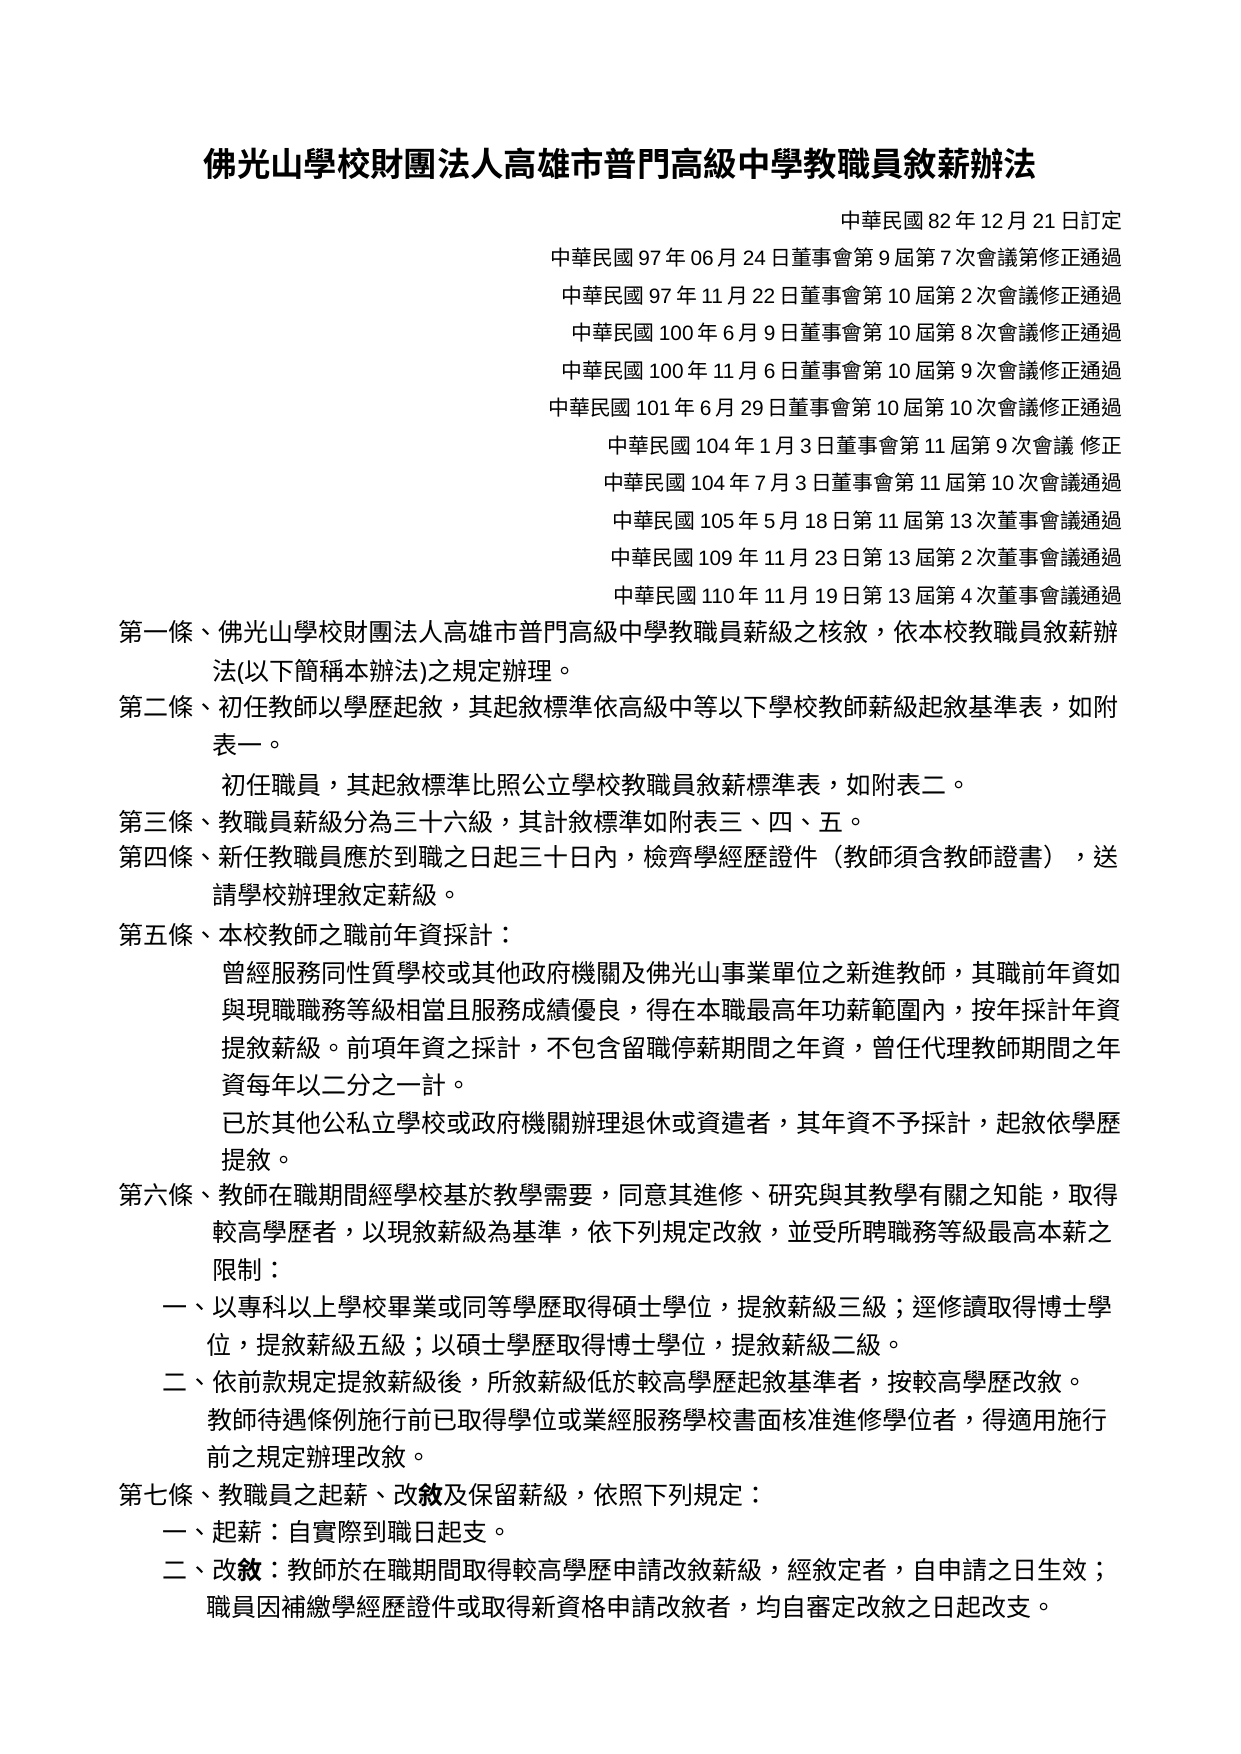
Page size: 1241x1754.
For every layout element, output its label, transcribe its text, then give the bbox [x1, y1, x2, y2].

text 中華民國104年1月3日董事會第11屆第9次會議 修正 [212, 427, 1122, 464]
text 中華民國105年5月18日第11屆第13次董事會議通過 [118, 502, 1122, 539]
text 教師待遇條例施行前已取得學位或業經服務學校書面核准進修學位者，得適用施行前之規定辦理改敘。 [207, 1402, 1122, 1477]
text 中華民國100年11月6日董事會第10屆第9次會議修正通過 [118, 352, 1122, 389]
text 中華民國97年11月22日董事會第10屆第2次會議修正通過 [118, 277, 1122, 314]
text 初任職員，其起敘標準比照公立學校教職員敘薪標準表，如附表二。 [212, 764, 1122, 802]
text 一、起薪：自實際到職日起支。 [162, 1514, 1122, 1552]
text 佛光山學校財團法人高雄市普門高級中學教職員敘薪辦法 [118, 127, 1122, 202]
text 第一條、佛光山學校財團法人高雄市普門高級中學教職員薪級之核敘，依本校教職員敘薪辦法(以下簡稱本辦法)之規定辦理。 [118, 614, 1122, 689]
text 第二條、初任教師以學歷起敘，其起敘標準依高級中等以下學校教師薪級起敘基準表，如附表一。 [118, 689, 1122, 764]
text 中華民國97年06月24日董事會第9屆第7次會議第修正通過 [118, 239, 1122, 277]
text 第七條、教職員之起薪、改敘及保留薪級，依照下列規定： [118, 1477, 1122, 1514]
text 曾經服務同性質學校或其他政府機關及佛光山事業單位之新進教師，其職前年資如與現職職務等級相當且服務成績優良，得在本職最高年功薪範圍內，按年採計年資提敘薪級。前項年資之採計，不包含留職停薪期間之年資，曾任代理教師期間之年資每年以二分之一計。 [221, 952, 1122, 1102]
text 中華民國101年6月29日董事會第10屆第10次會議修正通過 [118, 389, 1122, 427]
text 中華民國104年7月3日董事會第11屆第10次會議通過 [118, 464, 1122, 502]
text 已於其他公私立學校或政府機關辦理退休或資遣者，其年資不予採計，起敘依學歷提敘。 [221, 1102, 1122, 1177]
text 二、改敘：教師於在職期間取得較高學歷申請改敘薪級，經敘定者，自申請之日生效；職員因補繳學經歷證件或取得新資格申請改敘者，均自審定改敘之日起改支。 [162, 1552, 1122, 1627]
text 中華民國82年12月21日訂定 [118, 202, 1122, 239]
text 中華民國109 年11月23日第13屆第2次董事會議通過 [118, 539, 1122, 577]
text 中華民國100年6月9日董事會第10屆第8次會議修正通過 [118, 314, 1122, 352]
text 第五條、本校教師之職前年資採計： [118, 914, 1122, 952]
text 二、依前款規定提敘薪級後，所敘薪級低於較高學歷起敘基準者，按較高學歷改敘。 [162, 1364, 1122, 1402]
text 第六條、教師在職期間經學校基於教學需要，同意其進修、研究與其教學有關之知能，取得較高學歷者，以現敘薪級為基準，依下列規定改敘，並受所聘職務等級最高本薪之限制： [118, 1177, 1122, 1289]
text 一、以專科以上學校畢業或同等學歷取得碩士學位，提敘薪級三級；逕修讀取得博士學位，提敘薪級五級；以碩士學歷取得博士學位，提敘薪級二級。 [162, 1289, 1122, 1364]
text 中華民國110年11月19日第13屆第4次董事會議通過 [118, 577, 1122, 614]
text 第四條、新任教職員應於到職之日起三十日內，檢齊學經歷證件（教師須含教師證書），送請學校辦理敘定薪級。 [118, 839, 1122, 914]
text 第三條、教職員薪級分為三十六級，其計敘標準如附表三、四、五。 [118, 802, 1122, 839]
